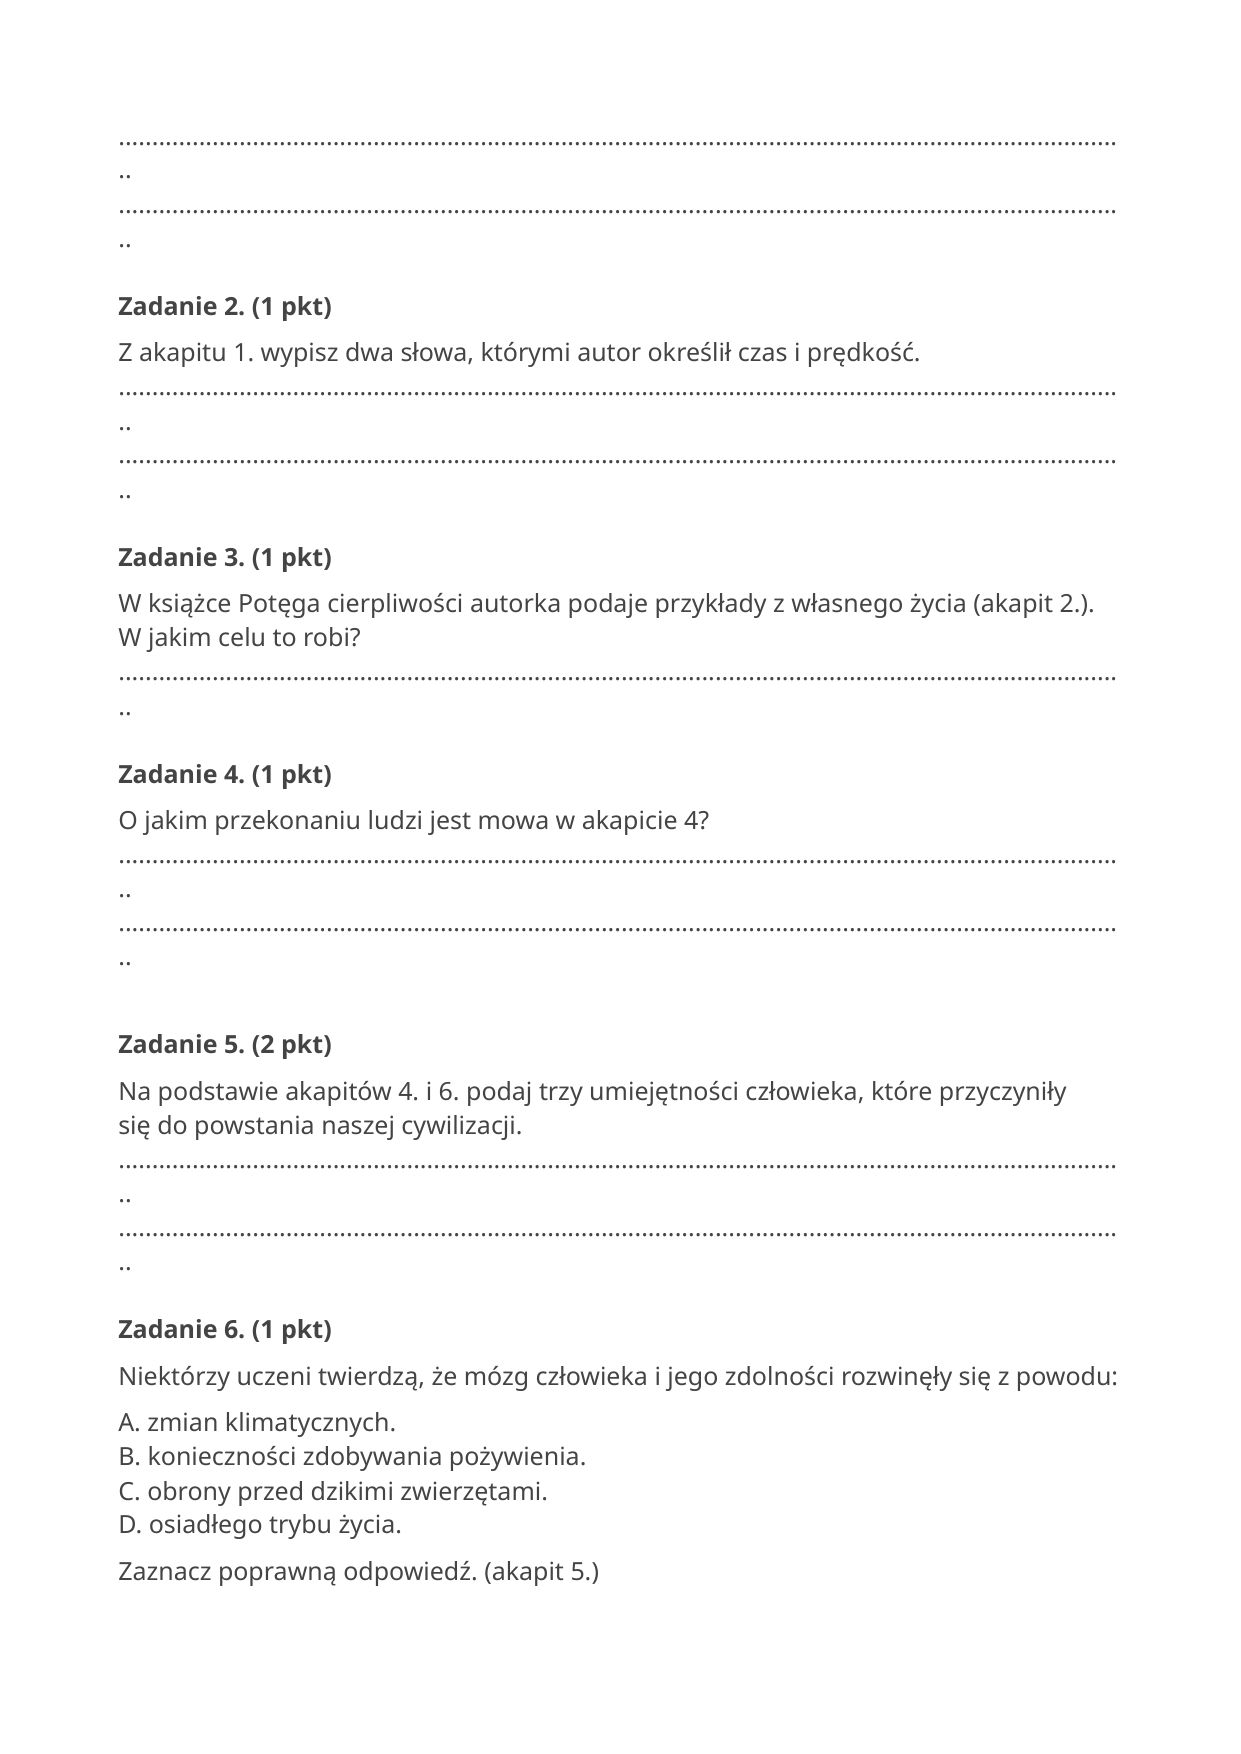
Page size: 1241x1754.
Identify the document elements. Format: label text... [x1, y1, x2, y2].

text W książce Potęga cierpliwości autorka podaje przykłady z własnego życia (akapit 2.). W jakim celu to robi? ....................................................................................................................................................... Zadanie 4. (1 pkt) [118, 586, 1122, 790]
text Zadanie 5. (2 pkt) [118, 1027, 1122, 1061]
text Zaznacz poprawną odpowiedź. (akapit 5.) [118, 1554, 1122, 1622]
text Z akapitu 1. wypisz dwa słowa, którymi autor określił czas i prędkość. ....................................................................................................................................................... ....................................................................................................................................................... Zadanie 3. (1 pkt) [118, 335, 1122, 573]
text ....................................................................................................................................................... ....................................................................................................................................................... Zadanie 2. (1 pkt) [118, 118, 1122, 322]
text Na podstawie akapitów 4. i 6. podaj trzy umiejętności człowieka, które przyczyniły się do powstania naszej cywilizacji. ....................................................................................................................................................... ....................................................................................................................................................... Zadanie 6. (1 pkt) [118, 1073, 1122, 1346]
text O jakim przekonaniu ludzi jest mowa w akapicie 4? ....................................................................................................................................................... ....................................................................................................................................................... [118, 803, 1122, 973]
text Niektórzy uczeni twierdzą, że mózg człowieka i jego zdolności rozwinęły się z powodu: [118, 1358, 1122, 1392]
text A. zmian klimatycznych. B. konieczności zdobywania pożywienia. C. obrony przed dzikimi zwierzętami. D. osiadłego trybu życia. [118, 1405, 1122, 1541]
